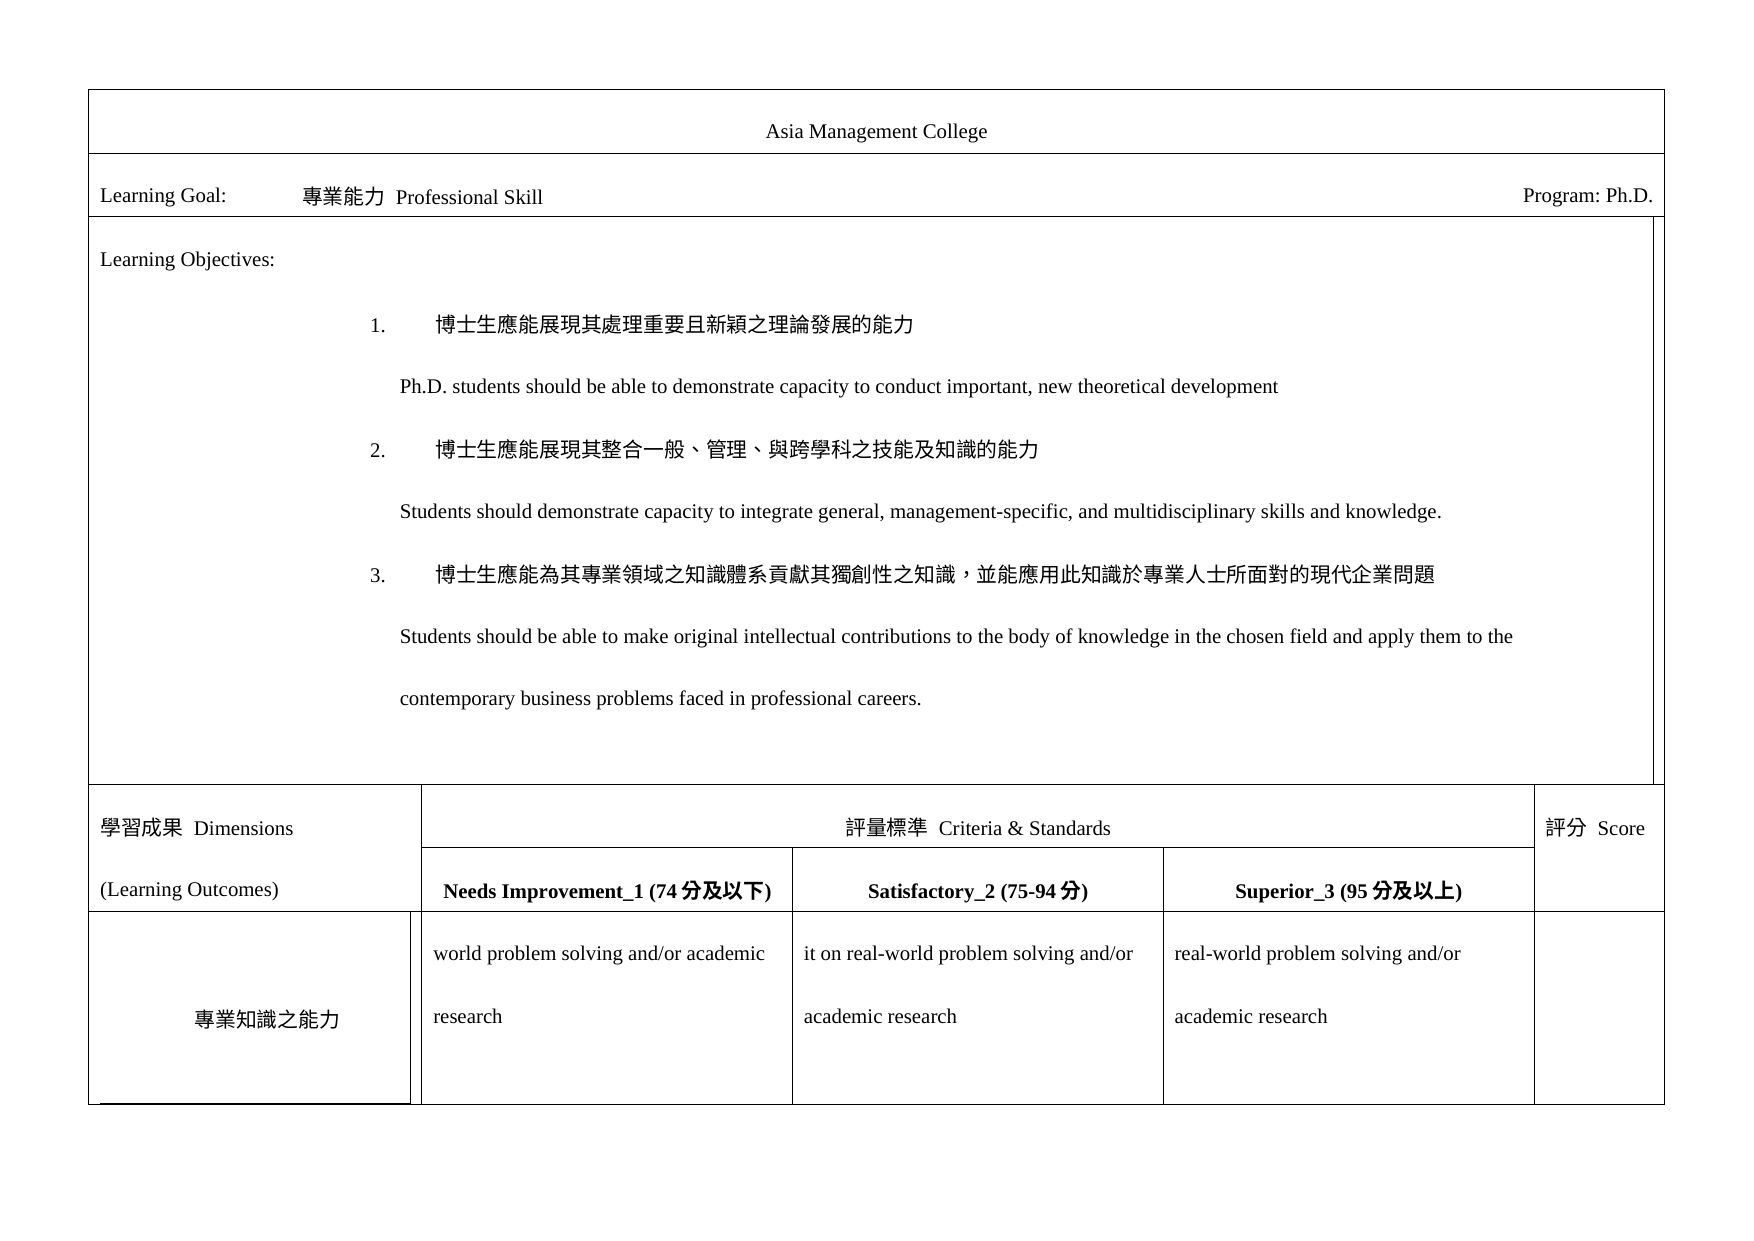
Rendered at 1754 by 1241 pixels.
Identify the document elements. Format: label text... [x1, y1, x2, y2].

table_header Asia Management College [89, 90, 1664, 152]
table_cell Superior_3 (95分及以上) [1164, 848, 1534, 911]
table_cell world problem solving and/or academic research [422, 912, 792, 1103]
table_cell Needs Improvement_1 (74分及以下) [422, 848, 792, 911]
table_cell it on real-world problem solving and/or academic research [793, 912, 1163, 1103]
table_cell Learning Goal: [89, 154, 291, 216]
table_cell real-world problem solving and/or academic research [1164, 912, 1534, 1103]
table_cell 學習成果 Dimensions (Learning Outcomes) [89, 785, 421, 911]
table_cell Learning Objectives: [89, 217, 291, 784]
table_cell 評量標準 Criteria & Standards [422, 785, 1534, 847]
table_cell [1535, 912, 1664, 1103]
table_cell 具備整合、應用跨領域學科專業知識之能力 Demonstrate ability to integrate and apply the in-depth discipline knowledge across subject areas [89, 912, 410, 1103]
table_cell Program: Ph.D. [1402, 154, 1664, 216]
table_cell 專業能力 Professional Skill [291, 154, 1402, 216]
table_cell 評分 Score [1535, 785, 1664, 911]
table_cell Satisfactory_2 (75-94分) [793, 848, 1163, 911]
table_cell 博士生應能展現其處理重要且新穎之理論發展的能力 Ph.D. students should be able to demonstrate capacity to conduct important, new theoretical development 博士生應能展現其整合一般、管理、與跨學科之技能及知識的能力 Students should demonstrate capacity to integrate general, management-specific, and multidisciplinary skills and knowledge. 博士生應能為其專業領域之知識體系貢獻其獨創性之知識，並能應用此知識於專業人士所面對的現代企業問題 Students should be able to make original intellectual contributions to the body of knowledge in the chosen field and apply them to the contemporary business problems faced in professional careers. [291, 217, 1653, 784]
